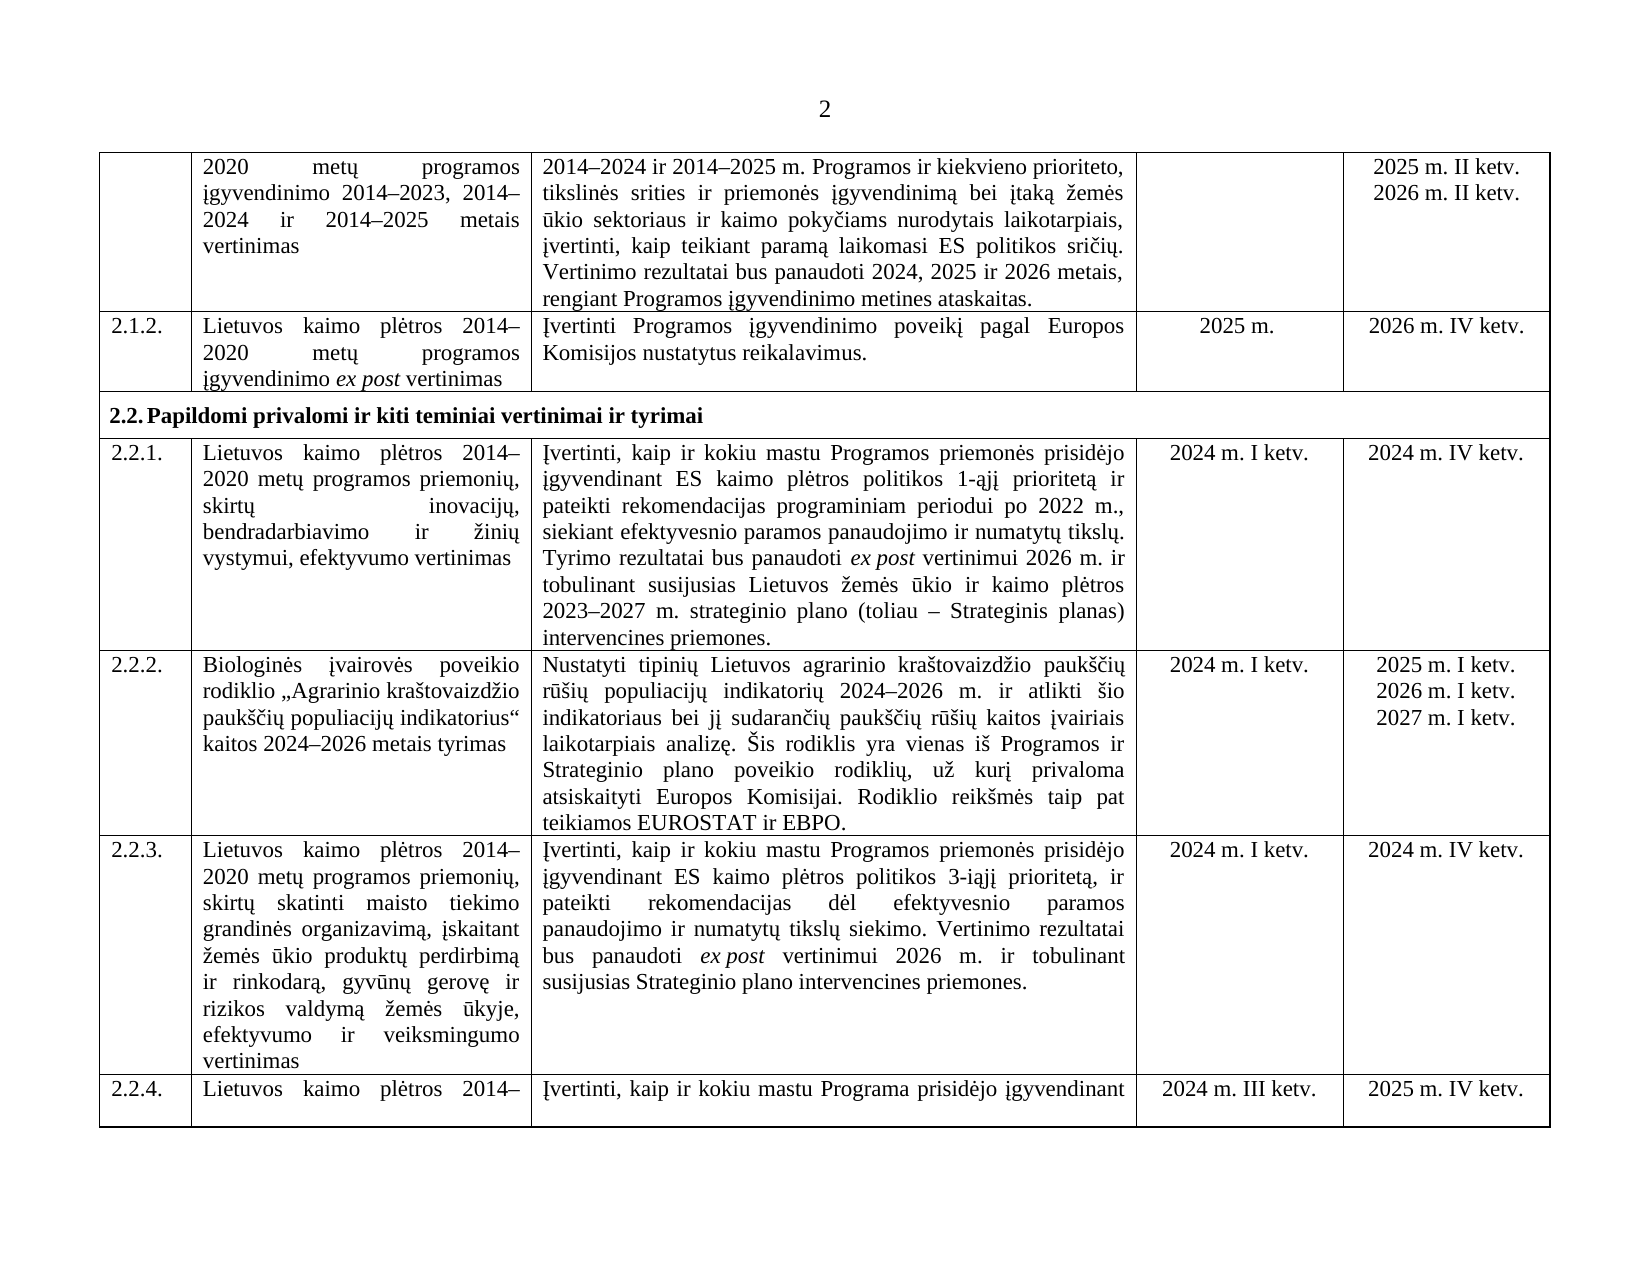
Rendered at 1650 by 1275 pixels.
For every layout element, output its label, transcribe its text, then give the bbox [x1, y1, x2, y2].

table_cell 2.2.4. [100, 1075, 191, 1126]
table_cell 2.1.2. [100, 312, 191, 391]
table_cell Įvertinti, kaip ir kokiu mastu Programa prisidėjo įgyvendinant [532, 1075, 1136, 1126]
table_cell [100, 153, 191, 311]
table_cell 2025 m. I ketv. 2026 m. I ketv. 2027 m. I ketv. [1344, 651, 1549, 835]
table_cell Nustatyti tipinių Lietuvos agrarinio kraštovaizdžio paukščių rūšių populiacijų indikatorių 2024–2026 m. ir atlikti šio indikatoriaus bei jį sudarančių paukščių rūšių kaitos įvairiais laikotarpiais analizę. Šis rodiklis yra vienas iš Programos ir Strateginio plano poveikio rodiklių, už kurį privaloma atsiskaityti Europos Komisijai. Rodiklio reikšmės taip pat teikiamos EUROSTAT ir EBPO. [532, 651, 1136, 835]
table_cell 2026 m. IV ketv. [1344, 312, 1549, 391]
table_cell Lietuvos kaimo plėtros 2014– [192, 1075, 531, 1126]
table_cell 2025 m. [1137, 312, 1343, 391]
table_cell Biologinės įvairovės poveikio rodiklio „Agrarinio kraštovaizdžio paukščių populiacijų indikatorius“ kaitos 2024–2026 metais tyrimas [192, 651, 531, 835]
table_cell 2.2. Papildomi privalomi ir kiti teminiai vertinimai ir tyrimai [100, 392, 1549, 438]
table_cell Lietuvos kaimo plėtros 2014–2020 metų programos priemonių, skirtų inovacijų, bendradarbiavimo ir žinių vystymui, efektyvumo vertinimas [192, 439, 531, 650]
table_cell 2.2.1. [100, 439, 191, 650]
table_cell 2024 m. I ketv. [1137, 439, 1343, 650]
table_cell 2025 m. IV ketv. [1344, 1075, 1549, 1126]
table_cell 2.2.3. [100, 836, 191, 1074]
table_cell 2025 m. II ketv. 2026 m. II ketv. [1344, 153, 1549, 311]
table_cell 2024 m. III ketv. [1137, 1075, 1343, 1126]
table_cell 2014–2024 ir 2014–2025 m. Programos ir kiekvieno prioriteto, tikslinės srities ir priemonės įgyvendinimą bei įtaką žemės ūkio sektoriaus ir kaimo pokyčiams nurodytais laikotarpiais, įvertinti, kaip teikiant paramą laikomasi ES politikos sričių. Vertinimo rezultatai bus panaudoti 2024, 2025 ir 2026 metais, rengiant Programos įgyvendinimo metines ataskaitas. [532, 153, 1136, 311]
table_cell Įvertinti, kaip ir kokiu mastu Programos priemonės prisidėjo įgyvendinant ES kaimo plėtros politikos 1-ąjį prioritetą ir pateikti rekomendacijas programiniam periodui po 2022 m., siekiant efektyvesnio paramos panaudojimo ir numatytų tikslų. Tyrimo rezultatai bus panaudoti ex post vertinimui 2026 m. ir tobulinant susijusias Lietuvos žemės ūkio ir kaimo plėtros 2023–2027 m. strateginio plano (toliau – Strateginis planas) intervencines priemones. [532, 439, 1136, 650]
table_cell Įvertinti, kaip ir kokiu mastu Programos priemonės prisidėjo įgyvendinant ES kaimo plėtros politikos 3-iąjį prioritetą, ir pateikti rekomendacijas dėl efektyvesnio paramos panaudojimo ir numatytų tikslų siekimo. Vertinimo rezultatai bus panaudoti ex post vertinimui 2026 m. ir tobulinant susijusias Strateginio plano intervencines priemones. [532, 836, 1136, 1074]
table_cell 2.2.2. [100, 651, 191, 835]
table_cell 2020 metų programos įgyvendinimo 2014–2023, 2014–2024 ir 2014–2025 metais vertinimas [192, 153, 531, 311]
table_cell 2024 m. I ketv. [1137, 651, 1343, 835]
table_cell 2024 m. IV ketv. [1344, 439, 1549, 650]
table_cell 2024 m. I ketv. [1137, 836, 1343, 1074]
table_cell Lietuvos kaimo plėtros 2014–2020 metų programos įgyvendinimo ex post vertinimas [192, 312, 531, 391]
table_cell 2024 m. IV ketv. [1344, 836, 1549, 1074]
table_cell Lietuvos kaimo plėtros 2014–2020 metų programos priemonių, skirtų skatinti maisto tiekimo grandinės organizavimą, įskaitant žemės ūkio produktų perdirbimą ir rinkodarą, gyvūnų gerovę ir rizikos valdymą žemės ūkyje, efektyvumo ir veiksmingumo vertinimas [192, 836, 531, 1074]
table_cell Įvertinti Programos įgyvendinimo poveikį pagal Europos Komisijos nustatytus reikalavimus. [532, 312, 1136, 391]
table_cell [1137, 153, 1343, 311]
